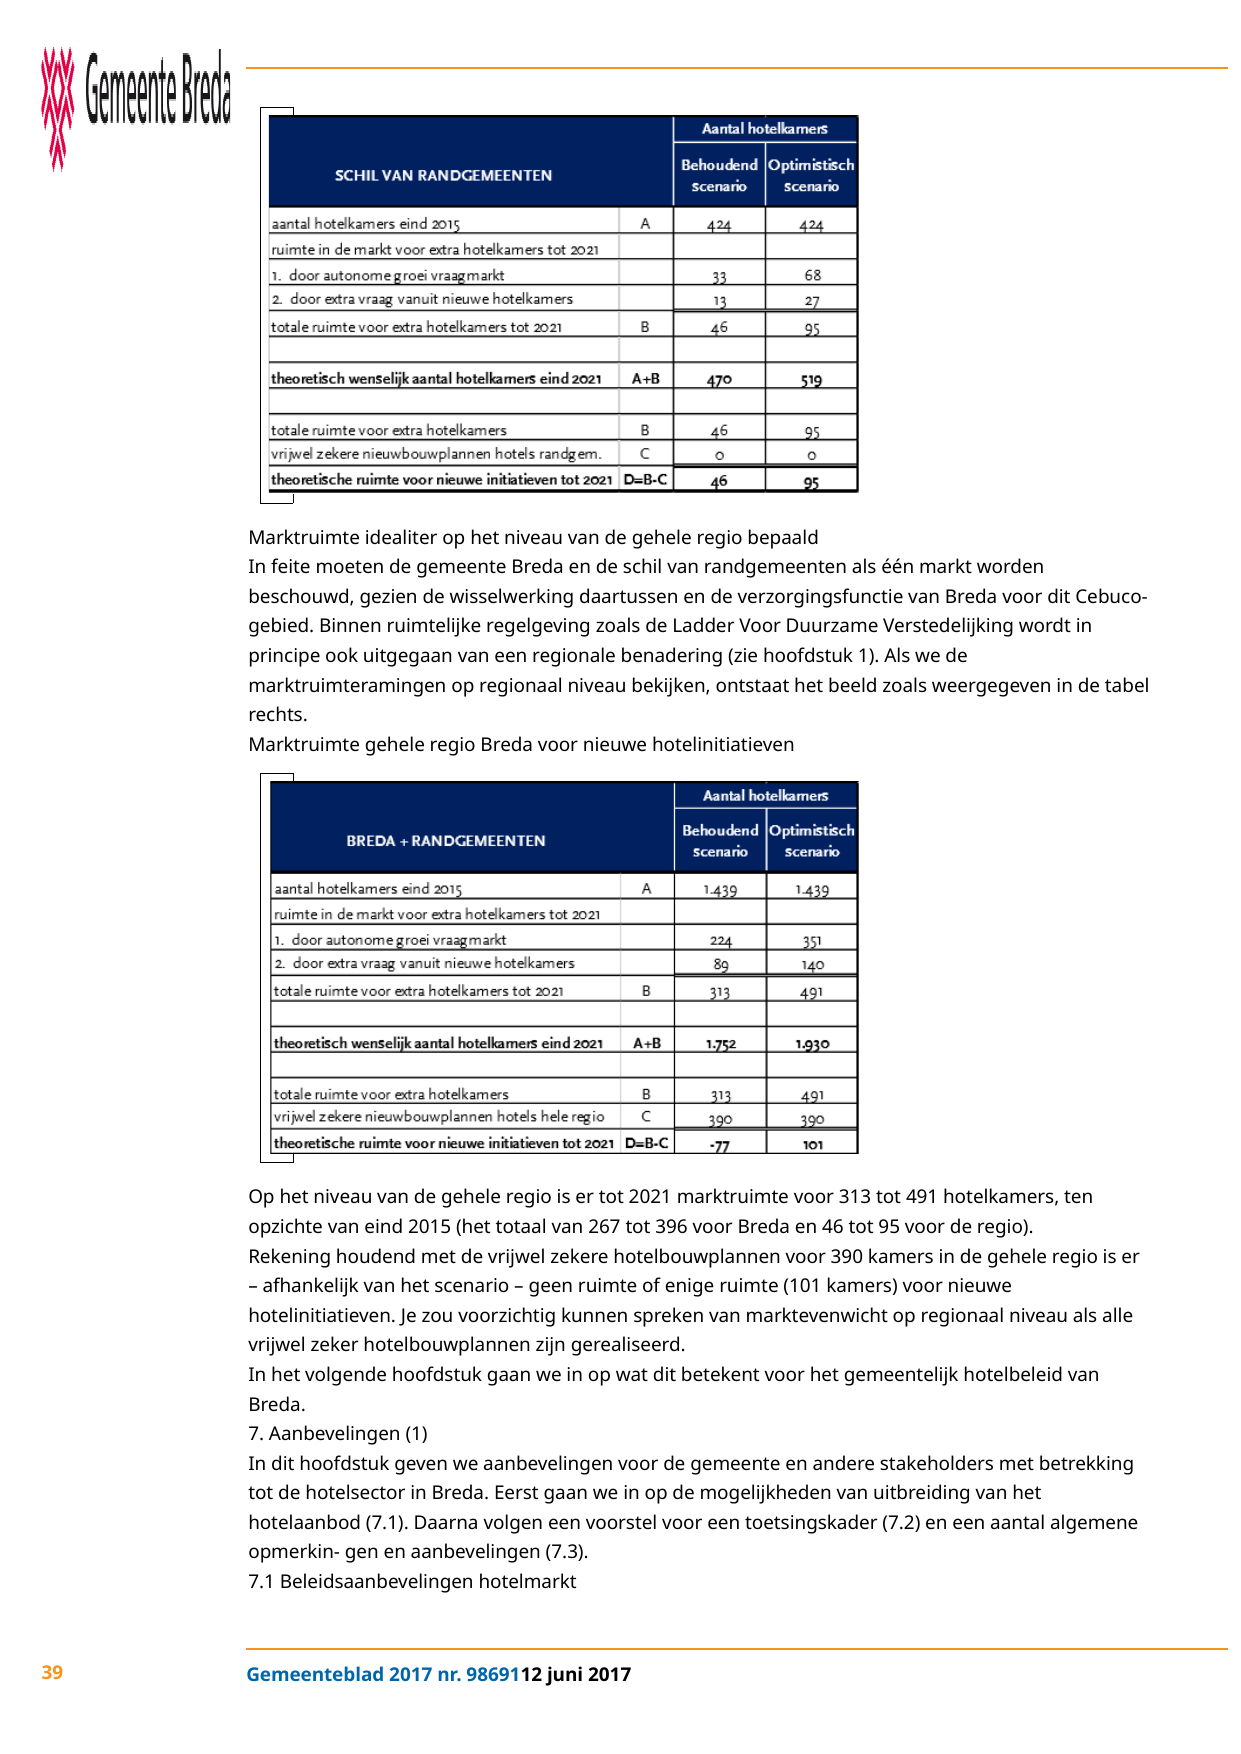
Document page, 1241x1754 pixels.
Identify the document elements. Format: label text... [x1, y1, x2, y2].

text In dit hoofdstuk geven we aanbevelingen voor de gemeente en andere stakeholders met betrekking tot de hotelsector in Breda. Eerst gaan we in op de mogelijkheden van uitbreiding van het hotelaanbod (7.1). Daarna volgen een voorstel voor een toetsingskader (7.2) en een aantal algemene opmerkin- gen en aanbevelingen (7.3). [248, 1450, 1152, 1564]
text 7. Aanbevelingen (1) [248, 1420, 1152, 1446]
text Marktruimte gehele regio Breda voor nieuwe hotelinitiatieven [248, 731, 1152, 757]
picture [268, 115, 860, 494]
text In feite moeten de gemeente Breda en de schil van randgemeenten als één markt worden beschouwd, gezien de wisselwerking daartussen en de verzorgingsfunctie van Breda voor dit Cebuco-gebied. Binnen ruimtelijke regelgeving zoals de Ladder Voor Duurzame Verstedelijking wordt in principe ook uitgegaan van een regionale benadering (zie hoofdstuk 1). Als we de marktruimteramingen op regionaal niveau bekijken, ontstaat het beeld zoals weergegeven in de tabel rechts. [248, 553, 1152, 727]
text Op het niveau van de gehele regio is er tot 2021 marktruimte voor 313 tot 491 hotelkamers, ten opzichte van eind 2015 (het totaal van 267 tot 396 voor Breda en 46 tot 95 voor de regio). [248, 1184, 1152, 1239]
picture [268, 781, 860, 1154]
text In het volgende hoofdstuk gaan we in op wat dit betekent voor het gemeentelijk hotelbeleid van Breda. [248, 1361, 1152, 1417]
text 7.1 Beleidsaanbevelingen hotelmarkt [248, 1568, 1152, 1594]
text Rekening houdend met de vrijwel zekere hotelbouwplannen voor 390 kamers in de gehele regio is er – afhankelijk van het scenario – geen ruimte of enige ruimte (101 kamers) voor nieuwe hotelinitiatieven. Je zou voorzichtig kunnen spreken van marktevenwicht op regionaal niveau als alle vrijwel zeker hotelbouwplannen zijn gerealiseerd. [248, 1243, 1152, 1357]
picture [41, 47, 231, 172]
text Marktruimte idealiter op het niveau van de gehele regio bepaald [248, 524, 1152, 549]
